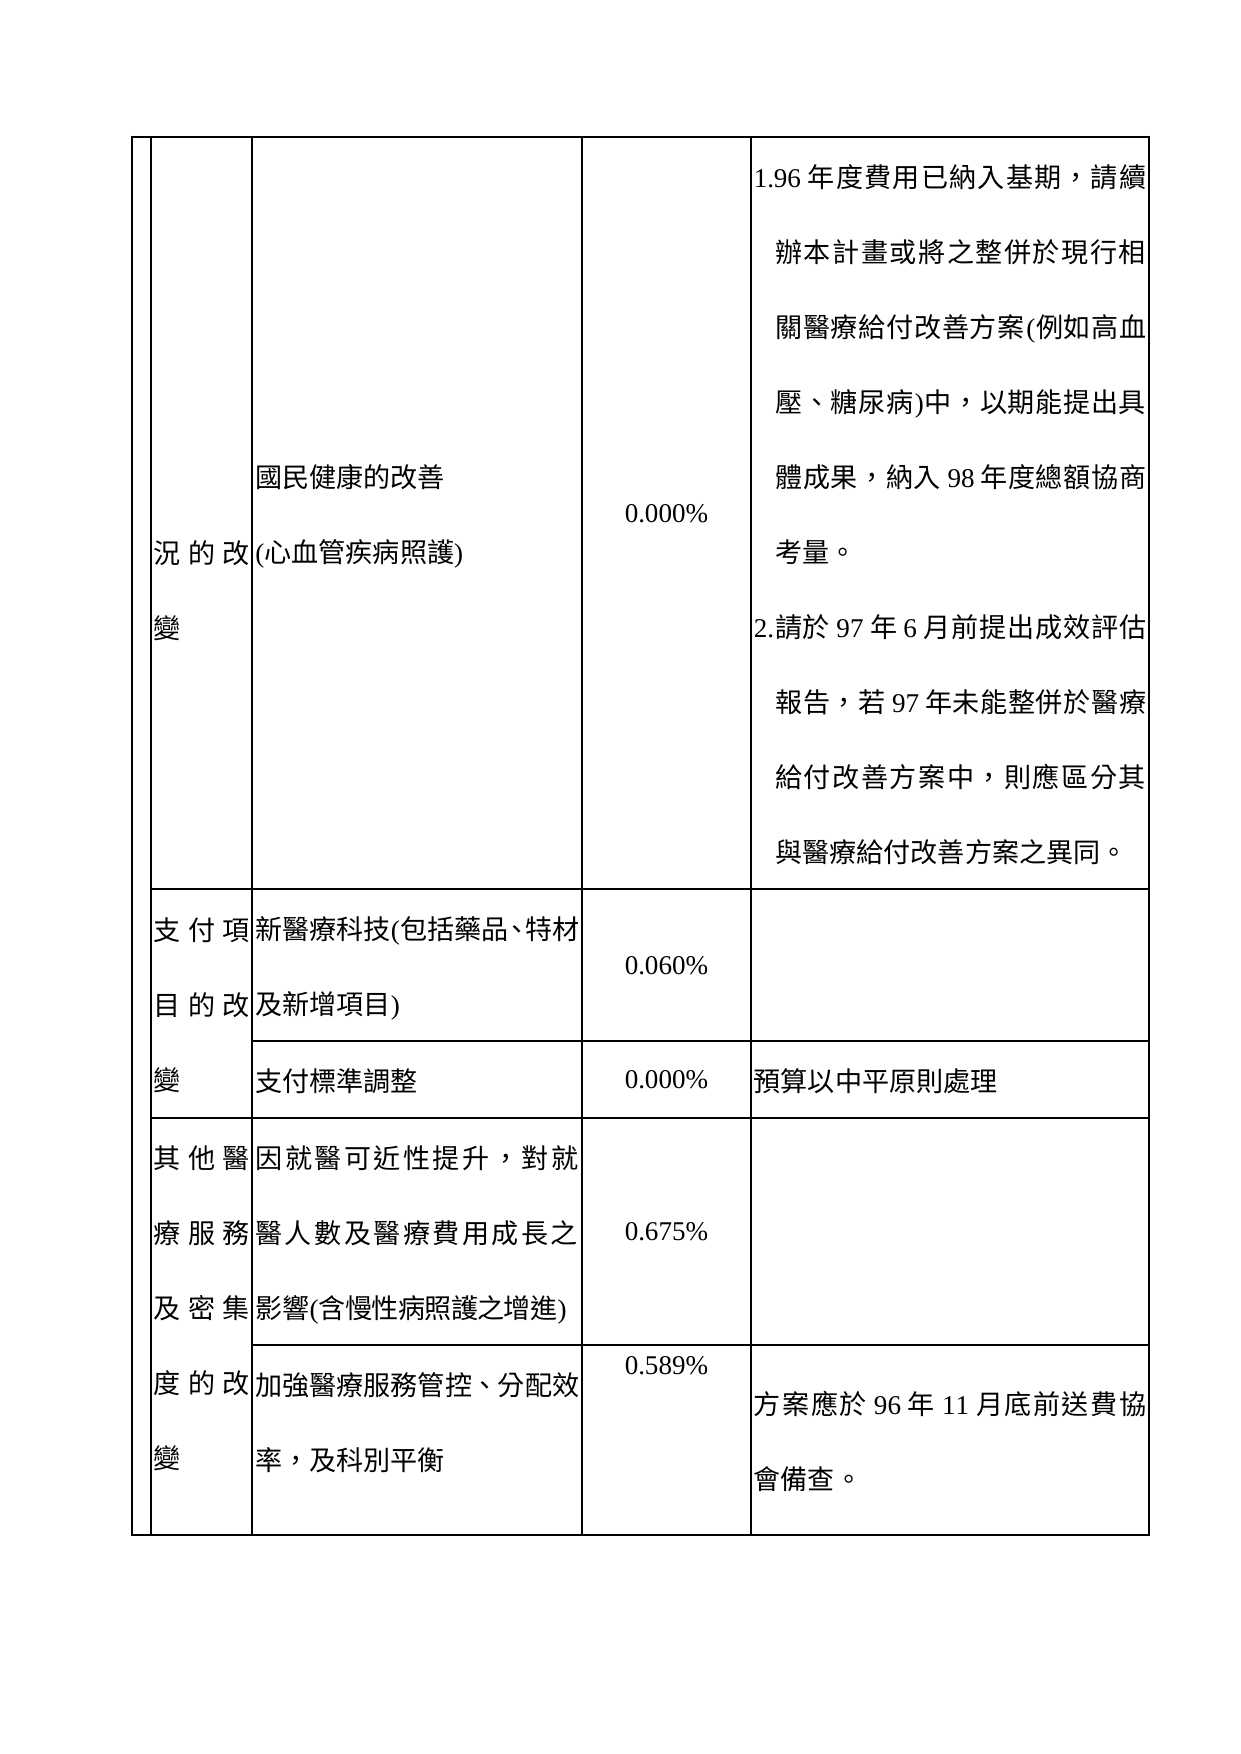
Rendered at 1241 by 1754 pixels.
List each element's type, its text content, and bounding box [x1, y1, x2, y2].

table_cell [752, 890, 1148, 1040]
table_cell 國民健康的改善 (心血管疾病照護) [253, 138, 581, 888]
table_cell 其他醫療服務及密集度的改變 [152, 1119, 251, 1534]
table_cell 0.000% [583, 138, 750, 888]
table_cell [133, 138, 150, 1534]
table_cell 支付項目的改變 [152, 890, 251, 1117]
table_cell 新醫療科技(包括藥品、特材及新增項目) [253, 890, 581, 1040]
table_cell 1.96年度費用已納入基期，請續辦本計畫或將之整併於現行相關醫療給付改善方案(例如高血壓、糖尿病)中，以期能提出具體成果，納入98年度總額協商考量。 2.請於97年6月前提出成效評估報告，若97年未能整併於醫療給付改善方案中，則應區分其與醫療給付改善方案之異同。 [752, 138, 1148, 888]
table_cell 預算以中平原則處理 [752, 1042, 1148, 1117]
table_cell 支付標準調整 [253, 1042, 581, 1117]
table_cell [752, 1119, 1148, 1344]
table_cell 0.675% [583, 1119, 750, 1344]
table_cell 因就醫可近性提升，對就醫人數及醫療費用成長之影響(含慢性病照護之增進) [253, 1119, 581, 1344]
table_cell 加強醫療服務管控、分配效率，及科別平衡 [253, 1346, 581, 1534]
table_cell 0.000% [583, 1042, 750, 1117]
table_cell 0.060% [583, 890, 750, 1040]
table_cell 0.589% [583, 1346, 750, 1534]
table_cell 方案應於96年11月底前送費協會備查。 [752, 1346, 1148, 1534]
table_cell 況的改變 [152, 138, 251, 888]
